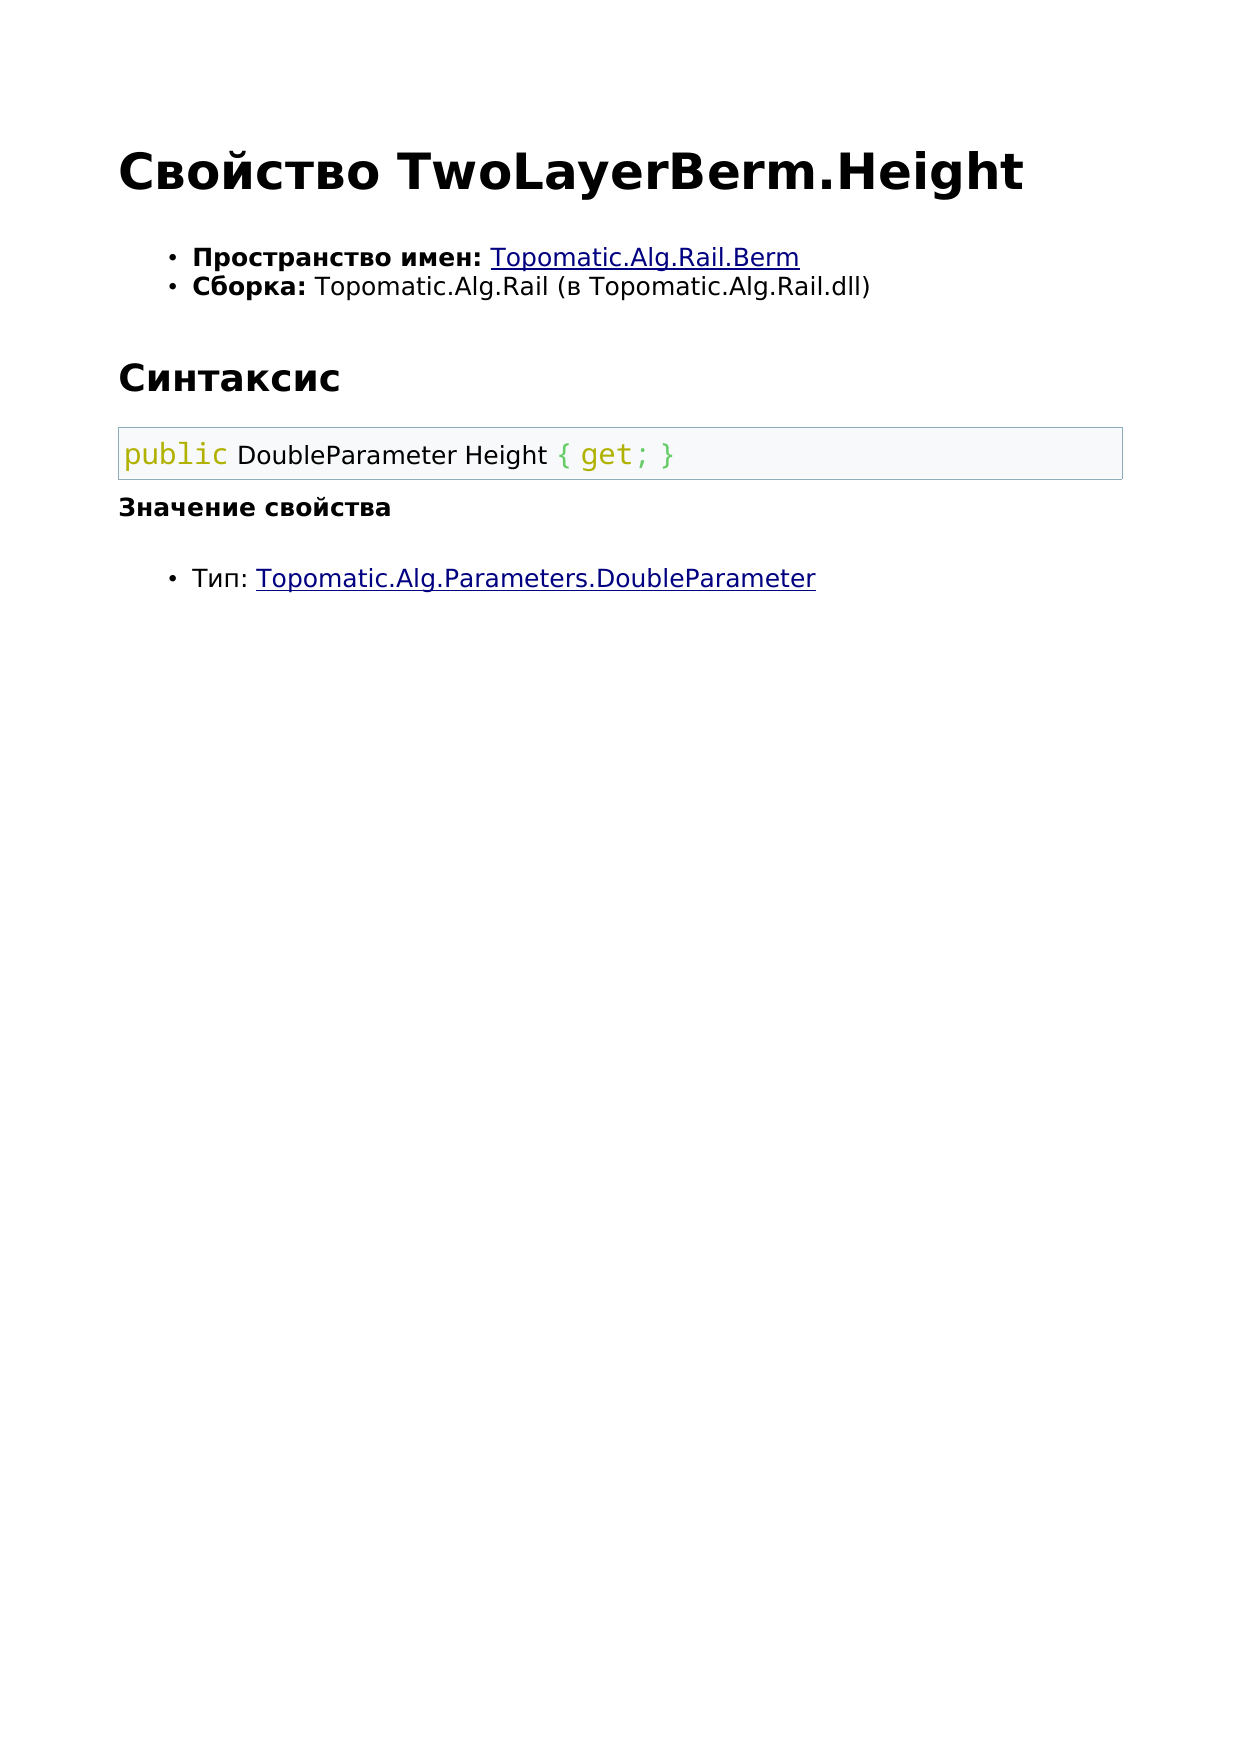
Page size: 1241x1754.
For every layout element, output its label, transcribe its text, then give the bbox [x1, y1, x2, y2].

subtitle Синтаксис [118, 356, 1122, 400]
text Значение свойства [118, 493, 1122, 523]
list Сборка: Topomatic.Alg.Rail (в Topomatic.Alg.Rail.dll) [177, 272, 1122, 302]
subtitle Свойство TwoLayerBerm.Height [118, 143, 1122, 201]
table_header public DoubleParameter Height { get; } [119, 428, 1122, 478]
list Пространство имен: Topomatic.Alg.Rail.Berm [177, 243, 1122, 272]
list Тип: Topomatic.Alg.Parameters.DoubleParameter [177, 564, 1122, 594]
